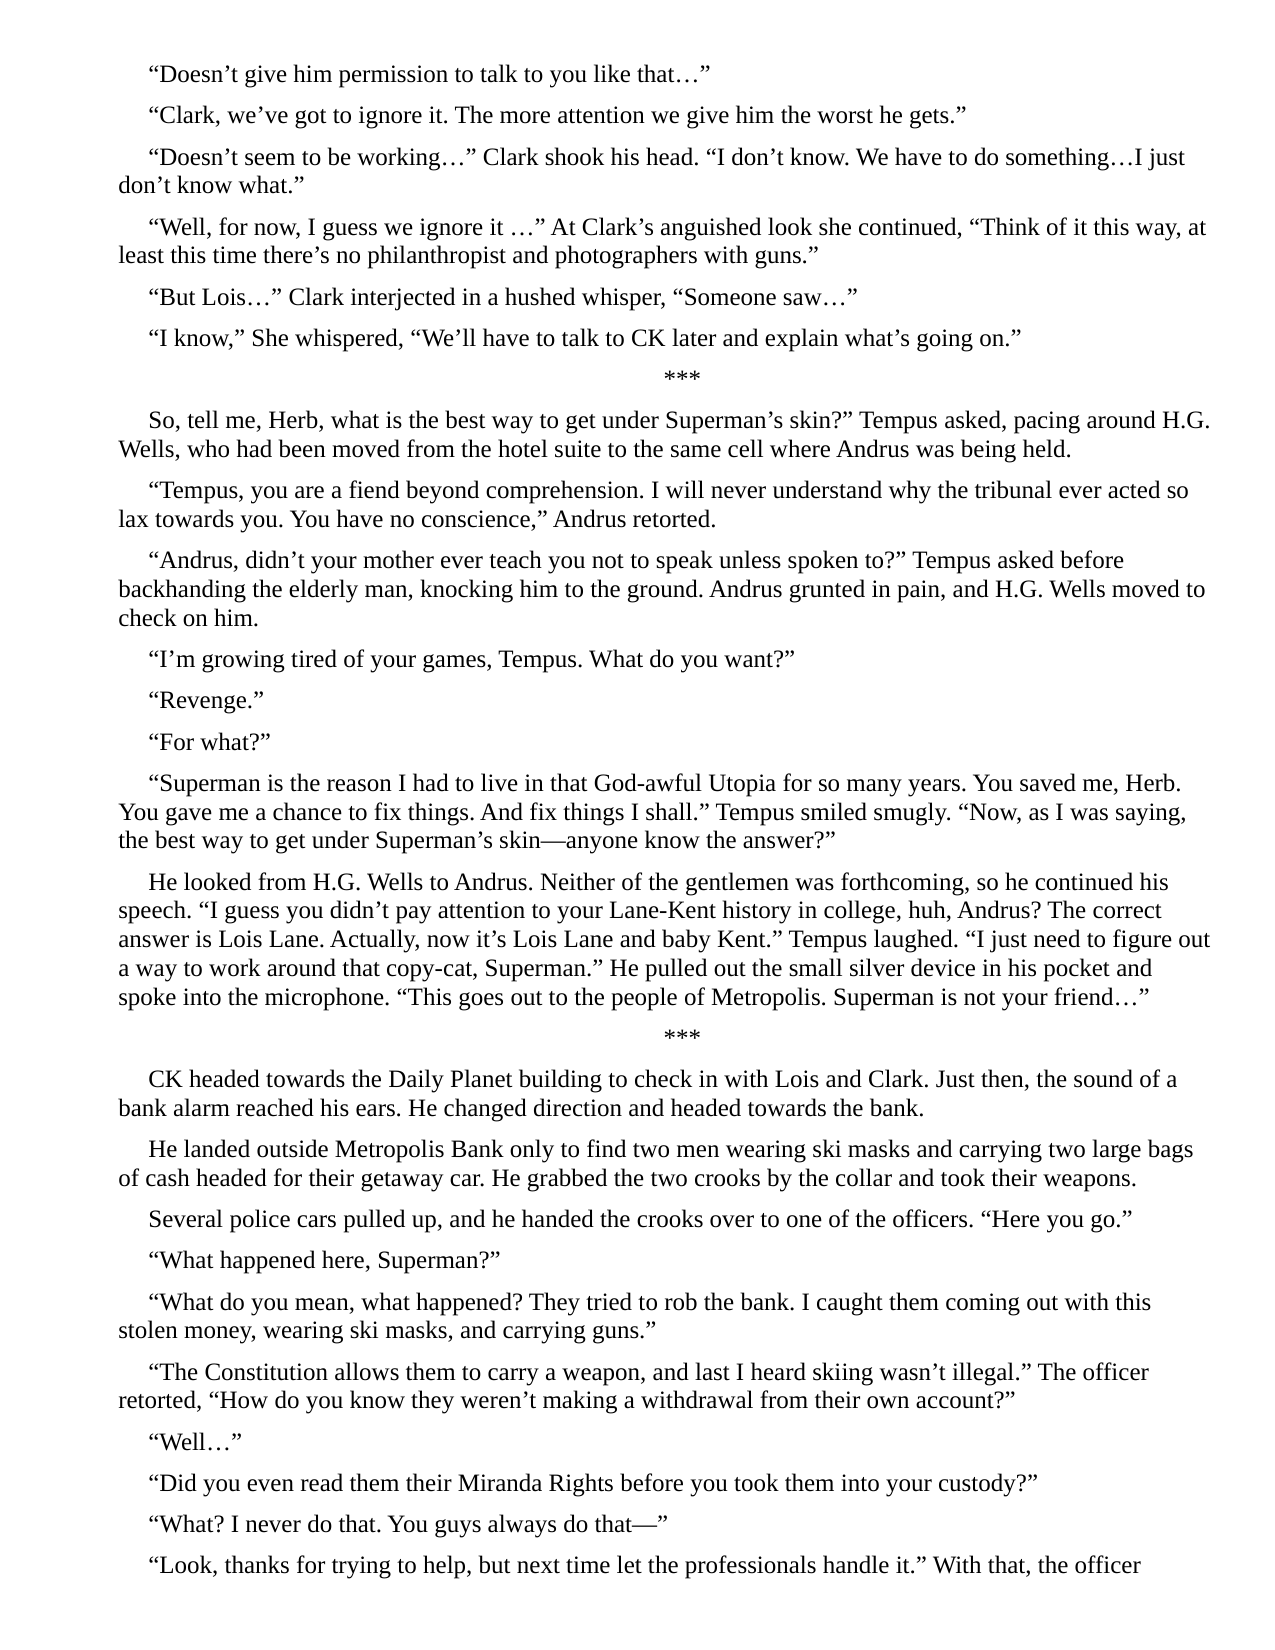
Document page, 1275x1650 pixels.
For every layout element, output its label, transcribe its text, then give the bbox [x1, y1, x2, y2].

text “For what?” [118, 727, 1216, 755]
text “But Lois…” Clark interjected in a hushed whisper, “Someone saw…” [118, 282, 1216, 310]
text “Look, thanks for trying to help, but next time let the professionals handle it.” With that, the officer [118, 1550, 1216, 1579]
text He looked from H.G. Wells to Andrus. Neither of the gentlemen was forthcoming, so he continued his speech. “I guess you didn’t pay attention to your Lane-Kent history in college, huh, Andrus? The correct answer is Lois Lane. Actually, now it’s Lois Lane and baby Kent.” Tempus laughed. “I just need to figure out a way to work around that copy-cat, Superman.” He pulled out the small silver device in his pocket and spoke into the microphone. “This goes out to the people of Metropolis. Superman is not your friend…” [118, 867, 1216, 1010]
text “What happened here, Superman?” [118, 1245, 1216, 1274]
text “Andrus, didn’t your mother ever teach you not to speak unless spoken to?” Tempus asked before backhanding the elderly man, knocking him to the ground. Andrus grunted in pain, and H.G. Wells moved to check on him. [118, 545, 1216, 632]
text Several police cars pulled up, and he handed the crooks over to one of the officers. “Here you go.” [118, 1204, 1216, 1233]
text “The Constitution allows them to carry a weapon, and last I heard skiing wasn’t illegal.” The officer retorted, “How do you know they weren’t making a withdrawal from their own account?” [118, 1357, 1216, 1414]
text So, tell me, Herb, what is the best way to get under Superman’s skin?” Tempus asked, pacing around H.G. Wells, who had been moved from the hotel suite to the same cell where Andrus was being held. [118, 405, 1216, 463]
text “Tempus, you are a fiend beyond comprehension. I will never understand why the tribunal ever acted so lax towards you. You have no conscience,” Andrus retorted. [118, 475, 1216, 533]
text “Did you even read them their Miranda Rights before you took them into your custody?” [118, 1468, 1216, 1497]
text “What? I never do that. You guys always do that—” [118, 1509, 1216, 1538]
text CK headed towards the Daily Planet building to check in with Lois and Clark. Just then, the sound of a bank alarm reached his ears. He changed direction and headed towards the bank. [118, 1064, 1216, 1122]
text “I know,” She whispered, “We’ll have to talk to CK later and explain what’s going on.” [118, 323, 1216, 352]
text “Revenge.” [118, 685, 1216, 714]
text “Well…” [118, 1427, 1216, 1455]
text *** [118, 1023, 1216, 1052]
text He landed outside Metropolis Bank only to find two men wearing ski masks and carrying two large bags of cash headed for their getaway car. He grabbed the two crooks by the collar and took their weapons. [118, 1134, 1216, 1192]
text “What do you mean, what happened? They tried to rob the bank. I caught them coming out with this stolen money, wearing ski masks, and carrying guns.” [118, 1287, 1216, 1344]
text “Doesn’t give him permission to talk to you like that…” [118, 59, 1216, 88]
text *** [118, 364, 1216, 393]
text “Superman is the reason I had to live in that God-awful Utopia for so many years. You saved me, Herb. You gave me a chance to fix things. And fix things I shall.” Tempus smiled smugly. “Now, as I was saying, the best way to get under Superman’s skin—anyone know the answer?” [118, 768, 1216, 854]
text “Doesn’t seem to be working…” Clark shook his head. “I don’t know. We have to do something…I just don’t know what.” [118, 142, 1216, 199]
text “I’m growing tired of your games, Tempus. What do you want?” [118, 644, 1216, 673]
text “Well, for now, I guess we ignore it …” At Clark’s anguished look she continued, “Think of it this way, at least this time there’s no philanthropist and photographers with guns.” [118, 212, 1216, 269]
text “Clark, we’ve got to ignore it. The more attention we give him the worst he gets.” [118, 100, 1216, 129]
